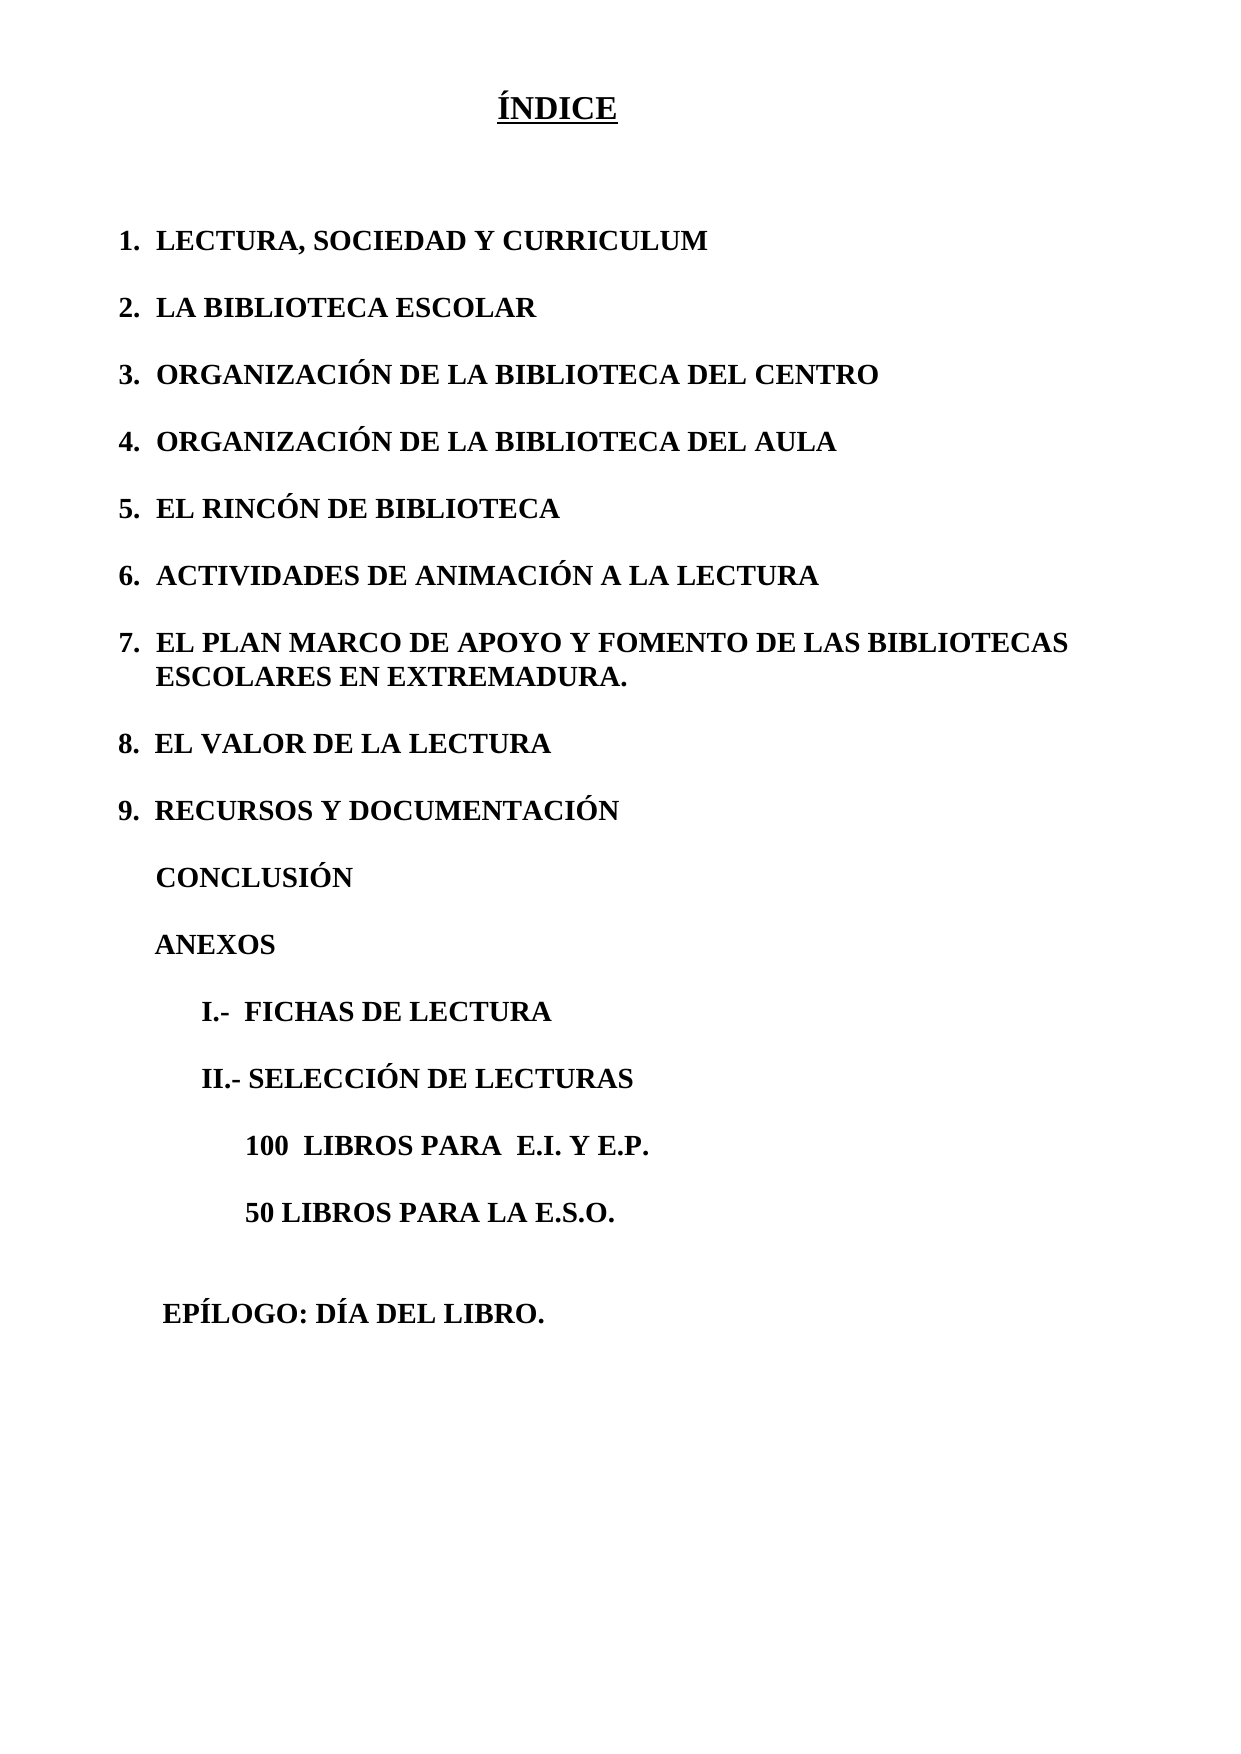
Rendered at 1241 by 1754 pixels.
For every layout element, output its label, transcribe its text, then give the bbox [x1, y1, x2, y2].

text ESCOLARES EN EXTREMADURA. [126, 659, 1152, 692]
subtitle ÍNDICE [89, 89, 1152, 127]
text 100 LIBROS PARA E.I. Y E.P. [201, 1128, 1152, 1162]
subtitle EPÍLOGO: DÍA DEL LIBRO. [162, 1296, 1152, 1330]
list ORGANIZACIÓN DE LA BIBLIOTECA DEL AULA [118, 424, 1152, 458]
subtitle CONCLUSIÓN [126, 860, 1152, 894]
subtitle 50 LIBROS PARA LA E.S.O. [201, 1196, 1152, 1229]
list LA BIBLIOTECA ESCOLAR [118, 290, 1152, 323]
text II.- SELECCIÓN DE LECTURAS [201, 1061, 1152, 1095]
list ACTIVIDADES DE ANIMACIÓN A LA LECTURA [118, 558, 1152, 592]
subtitle ANEXOS [89, 927, 1152, 961]
list EL PLAN MARCO DE APOYO Y FOMENTO DE LAS BIBLIOTECAS [118, 625, 1152, 659]
text 8. EL VALOR DE LA LECTURA [89, 726, 1152, 759]
subtitle I.- FICHAS DE LECTURA [201, 994, 1152, 1028]
list LECTURA, SOCIEDAD Y CURRICULUM [118, 223, 1152, 256]
text 9. RECURSOS Y DOCUMENTACIÓN [89, 793, 1152, 827]
list ORGANIZACIÓN DE LA BIBLIOTECA DEL CENTRO [118, 357, 1152, 391]
list EL RINCÓN DE BIBLIOTECA [118, 491, 1152, 525]
